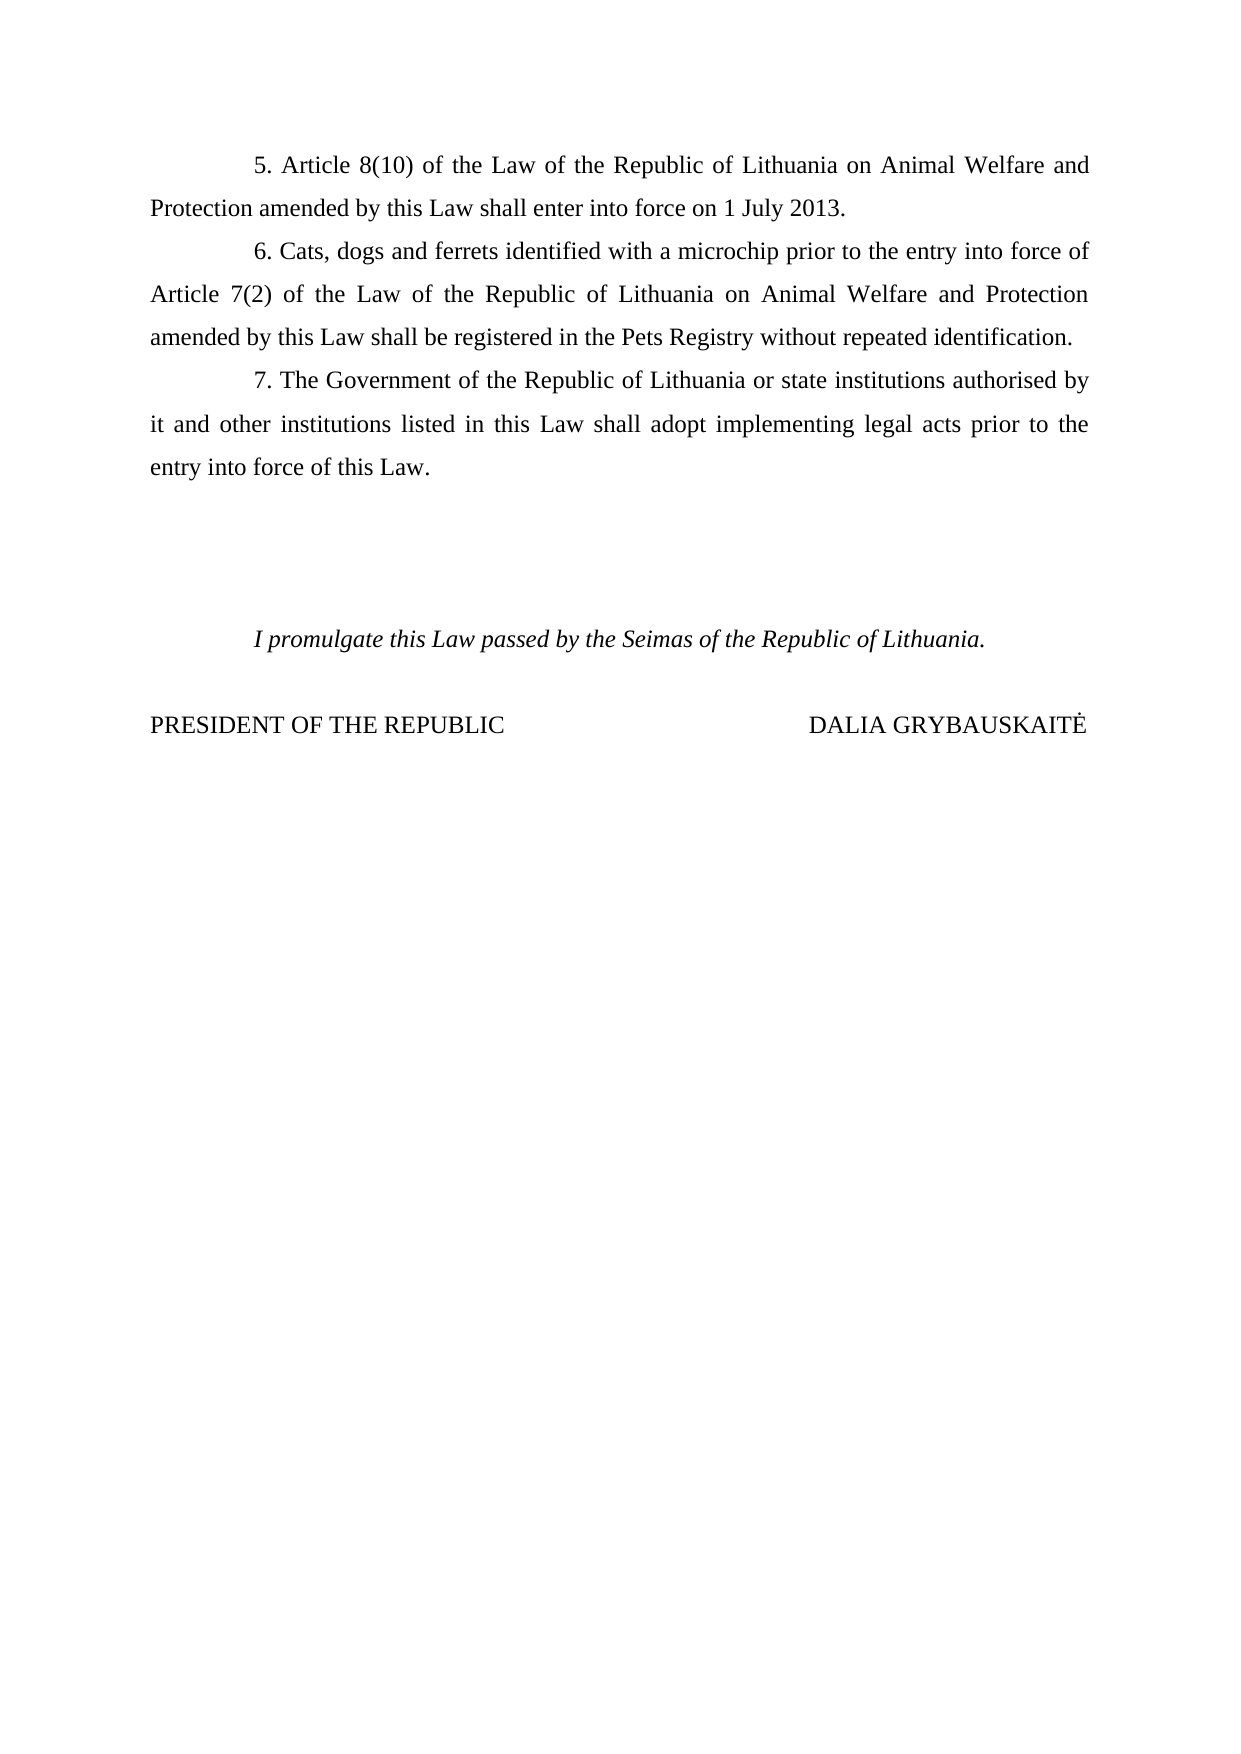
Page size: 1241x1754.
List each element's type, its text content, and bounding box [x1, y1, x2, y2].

text 5. Article 8(10) of the Law of the Republic of Lithuania on Animal Welfare and Protection amended by this Law shall enter into force on 1 July 2013. [150, 150, 1090, 222]
text 7. The Government of the Republic of Lithuania or state institutions authorised by it and other institutions listed in this Law shall adopt implementing legal acts prior to the entry into force of this Law. [150, 366, 1090, 481]
text I promulgate this Law passed by the Seimas of the Republic of Lithuania. [150, 624, 1090, 653]
text PRESIDENT OF THE REPUBLIC DALIA GRYBAUSKAITĖ [150, 711, 1090, 739]
text 6. Cats, dogs and ferrets identified with a microchip prior to the entry into force of Article 7(2) of the Law of the Republic of Lithuania on Animal Welfare and Protection amended by this Law shall be registered in the Pets Registry without repeated identification. [150, 236, 1090, 351]
